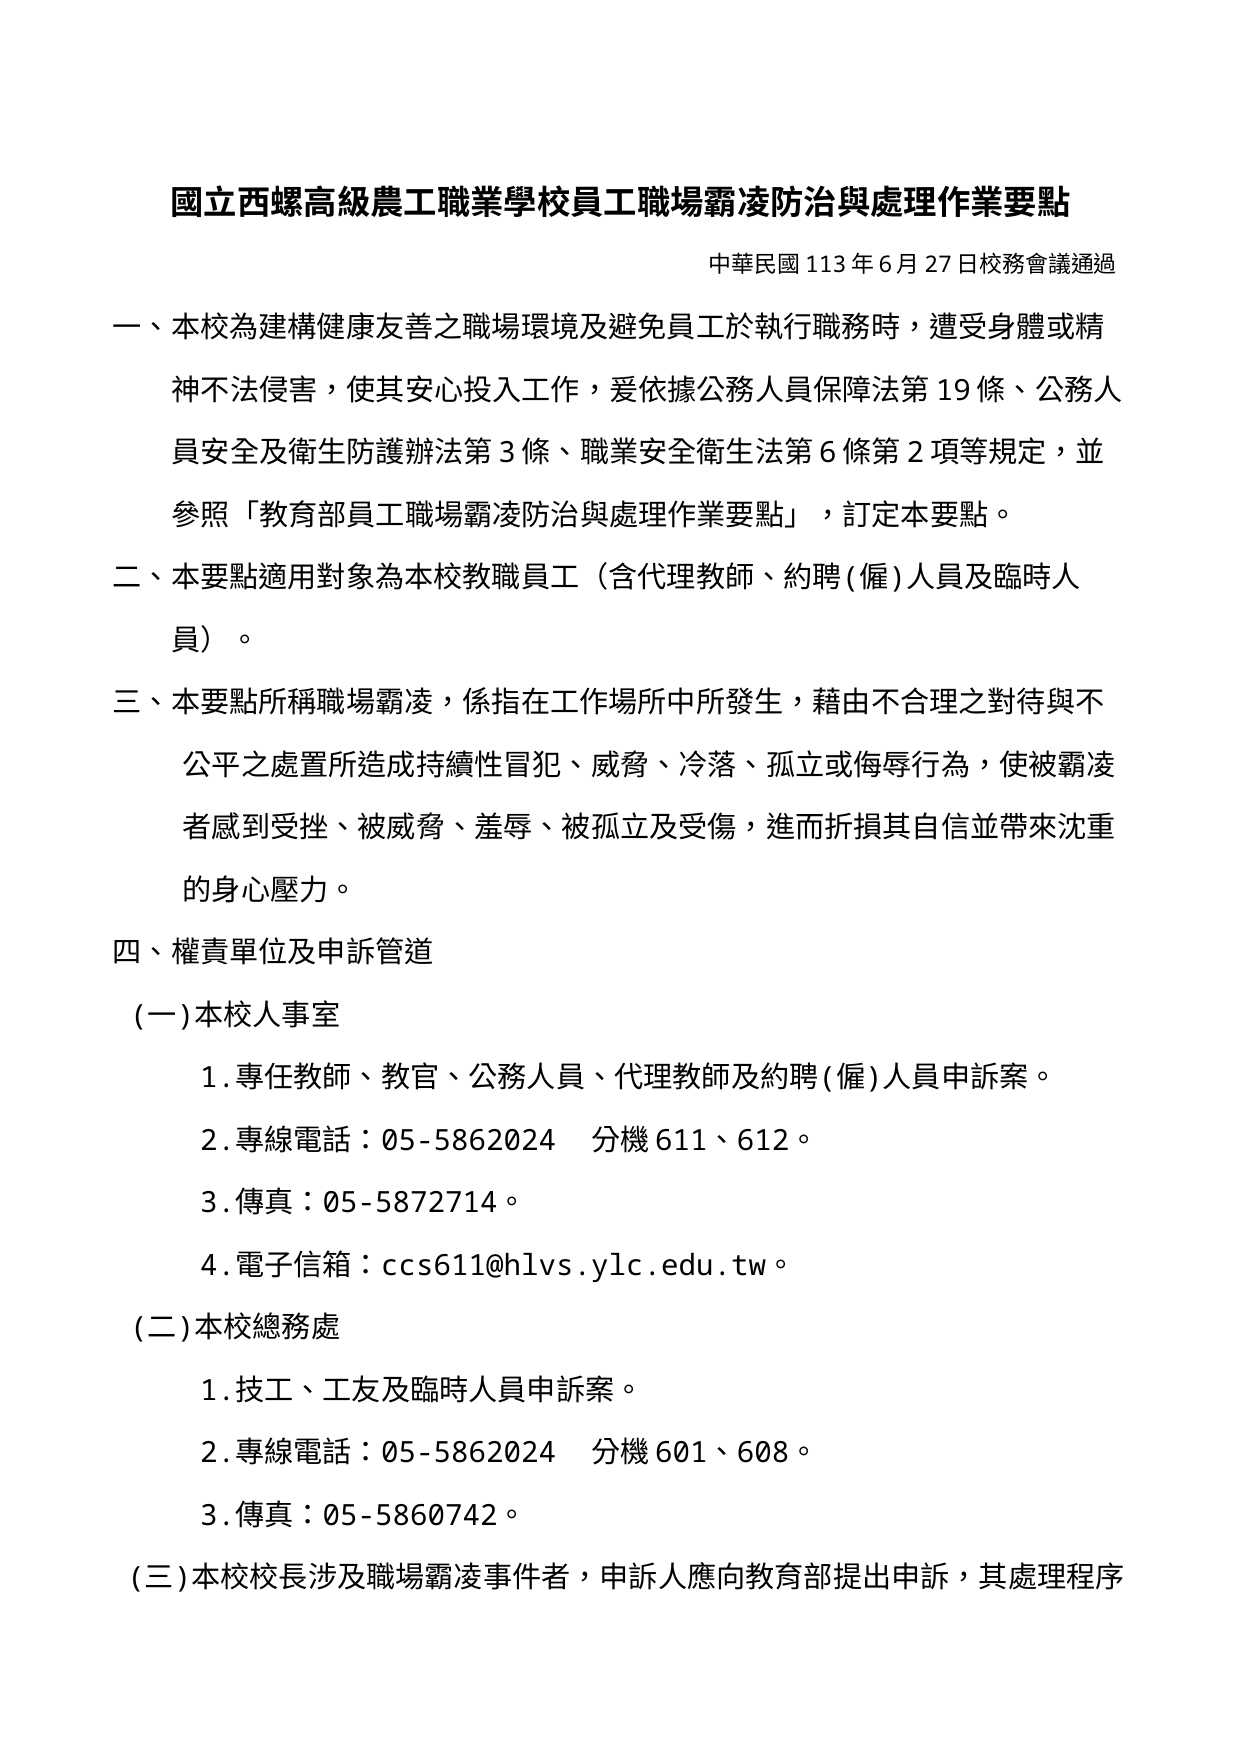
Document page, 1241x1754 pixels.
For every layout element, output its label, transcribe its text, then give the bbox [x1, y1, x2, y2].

text 二、本要點適用對象為本校教職員工（含代理教師、約聘(僱)人員及臨時人員）。 [112, 533, 1128, 658]
text (一)本校人事室 [112, 971, 1128, 1033]
text (二)本校總務處 [112, 1283, 1128, 1346]
text 中華民國113年6月27日校務會議通過 [112, 221, 1117, 283]
text 3.傳真：05-5872714。 [112, 1158, 1128, 1221]
text 2.專線電話：05-5862024 分機611、612。 [112, 1096, 1128, 1158]
text 的身心壓力。 [112, 846, 1128, 908]
text 者感到受挫、被威脅、羞辱、被孤立及受傷，進而折損其自信並帶來沈重 [112, 783, 1128, 846]
text 2.專線電話：05-5862024 分機601、608。 [112, 1408, 1128, 1471]
text 四、權責單位及申訴管道 [112, 908, 1128, 971]
text 國立西螺高級農工職業學校員工職場霸凌防治與處理作業要點 [112, 158, 1128, 221]
text 4.電子信箱：ccs611@hlvs.ylc.edu.tw。 [112, 1221, 1128, 1283]
text (三)本校校長涉及職場霸凌事件者，申訴人應向教育部提出申訴，其處理程序 [127, 1533, 1128, 1596]
text 三、本要點所稱職場霸凌，係指在工作場所中所發生，藉由不合理之對待與不 [112, 658, 1128, 721]
text 3.傳真：05-5860742。 [112, 1471, 1128, 1533]
text 1.專任教師、教官、公務人員、代理教師及約聘(僱)人員申訴案。 [112, 1033, 1128, 1096]
text 1.技工、工友及臨時人員申訴案。 [112, 1346, 1128, 1408]
text 一、本校為建構健康友善之職場環境及避免員工於執行職務時，遭受身體或精神不法侵害，使其安心投入工作，爰依據公務人員保障法第19條、公務人員安全及衛生防護辦法第3條、職業安全衛生法第6條第2項等規定，並參照「教育部員工職場霸凌防治與處理作業要點」，訂定本要點。 [112, 283, 1128, 533]
text 公平之處置所造成持續性冒犯、威脅、冷落、孤立或侮辱行為，使被霸凌 [112, 721, 1128, 783]
